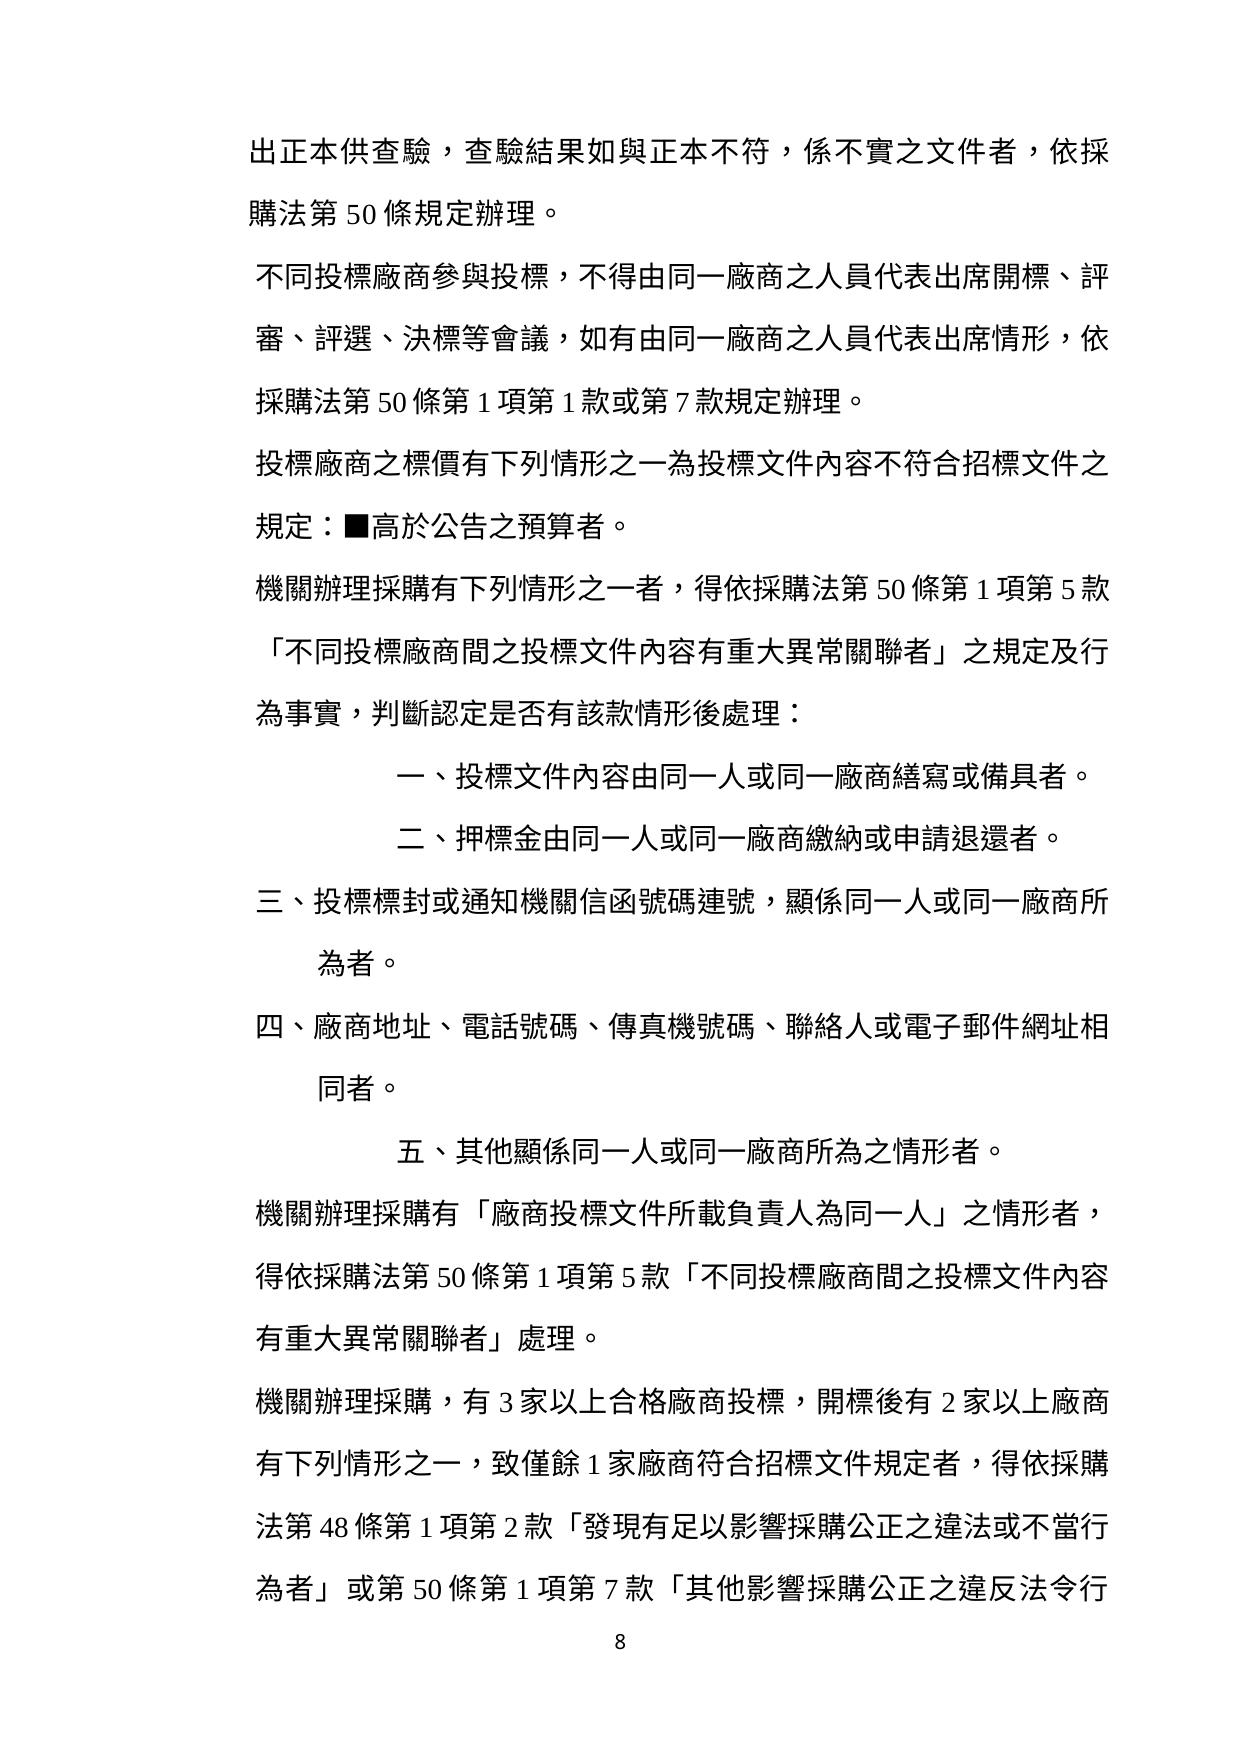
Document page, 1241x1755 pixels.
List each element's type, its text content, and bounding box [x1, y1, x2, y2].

text 投標廠商之標價有下列情形之一為投標文件內容不符合招標文件之規定：■高於公告之預算者。 [255, 420, 1110, 545]
text 四、廠商地址、電話號碼、傳真機號碼、聯絡人或電子郵件網址相同者。 [255, 983, 1110, 1108]
text 機關辦理採購有下列情形之一者，得依採購法第50條第1項第5款「不同投標廠商間之投標文件內容有重大異常關聯者」之規定及行為事實，判斷認定是否有該款情形後處理： [255, 545, 1110, 733]
text 二、押標金由同一人或同一廠商繳納或申請退還者。 [397, 795, 1110, 858]
text 機關辦理採購，有3家以上合格廠商投標，開標後有2家以上廠商有下列情形之一，致僅餘1家廠商符合招標文件規定者，得依採購法第48條第1項第2款「發現有足以影響採購公正之違法或不當行為者」或第50條第1項第7款「其他影響採購公正之違反法令行 [255, 1358, 1110, 1608]
text 一、投標文件內容由同一人或同一廠商繕寫或備具者。 [397, 733, 1110, 795]
text 三、投標標封或通知機關信函號碼連號，顯係同一人或同一廠商所為者。 [255, 858, 1110, 983]
list 出正本供查驗，查驗結果如與正本不符，係不實之文件者，依採購法第50條規定辦理。 [130, 108, 1110, 233]
text 五、其他顯係同一人或同一廠商所為之情形者。 [397, 1108, 1110, 1170]
text 不同投標廠商參與投標，不得由同一廠商之人員代表出席開標、評審、評選、決標等會議，如有由同一廠商之人員代表出席情形，依採購法第50條第1項第1款或第7款規定辦理。 [255, 233, 1110, 420]
text 機關辦理採購有「廠商投標文件所載負責人為同一人」之情形者，得依採購法第50條第1項第5款「不同投標廠商間之投標文件內容有重大異常關聯者」處理。 [255, 1170, 1110, 1358]
